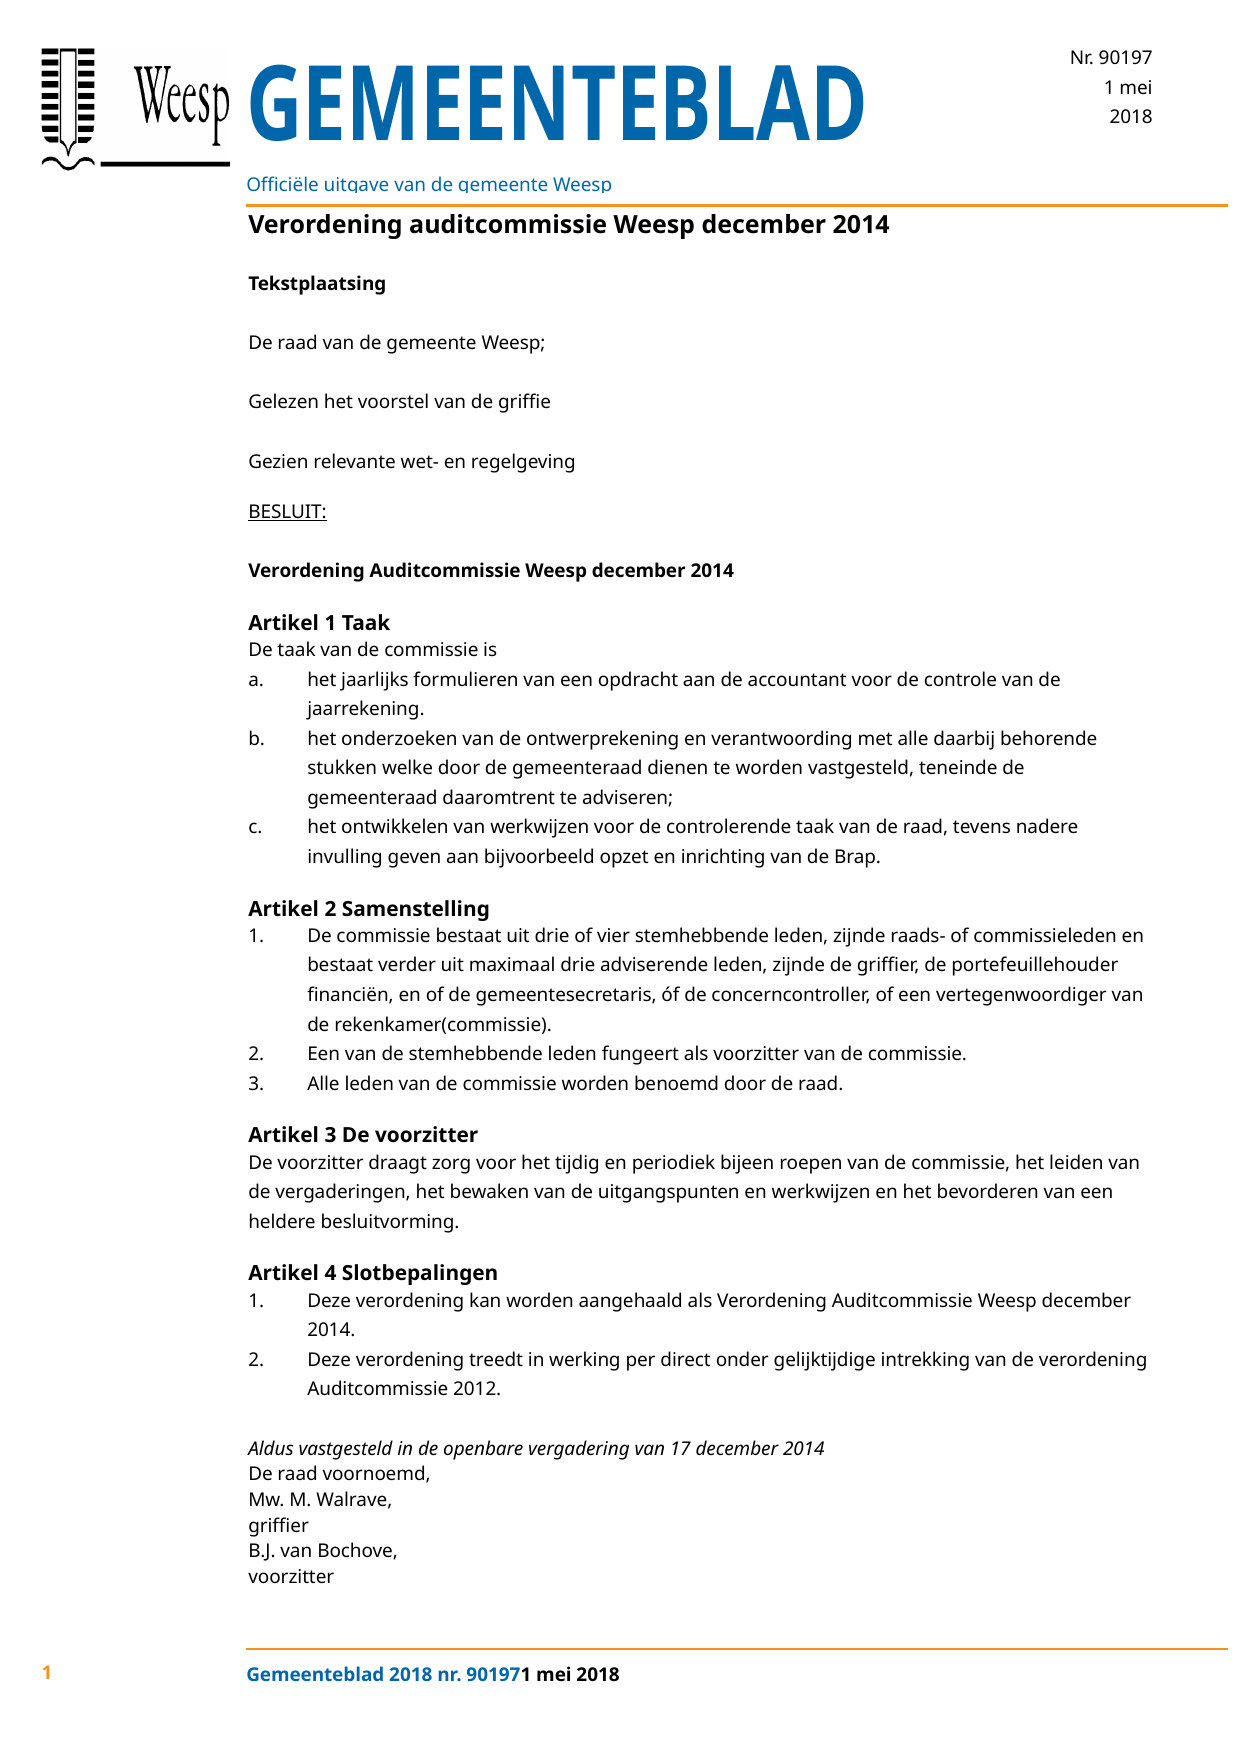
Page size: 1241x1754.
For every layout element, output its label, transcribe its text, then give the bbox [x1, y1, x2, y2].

text griffier [248, 1512, 1152, 1538]
text Artikel 1 Taak [248, 608, 1152, 636]
list Een van de stemhebbende leden fungeert als voorzitter van de commissie. [248, 1040, 1152, 1066]
text Artikel 2 Samenstelling [248, 894, 1152, 922]
text BESLUIT: [248, 498, 1152, 524]
list het ontwikkelen van werkwijzen voor de controlerende taak van de raad, tevens nadere invulling geven aan bijvoorbeeld opzet en inrichting van de Brap. [248, 814, 1152, 869]
text B.J. van Bochove, [248, 1538, 1152, 1563]
list het jaarlijks formulieren van een opdracht aan de accountant voor de controle van de jaarrekening. [248, 666, 1152, 721]
text Verordening auditcommissie Weesp december 2014 [248, 207, 1152, 241]
text Aldus vastgesteld in de openbare vergadering van 17 december 2014 [248, 1435, 1152, 1461]
text Gelezen het voorstel van de griffie [248, 389, 1152, 414]
text Artikel 3 De voorzitter [248, 1120, 1152, 1149]
text Mw. M. Walrave, [248, 1486, 1152, 1512]
text De voorzitter draagt zorg voor het tijdig en periodiek bijeen roepen van de commissie, het leiden van de vergaderingen, het bewaken van de uitgangspunten en werkwijzen en het bevorderen van een heldere besluitvorming. [248, 1149, 1152, 1234]
list Deze verordening kan worden aangehaald als Verordening Auditcommissie Weesp december 2014. [248, 1287, 1152, 1342]
text voorzitter [248, 1563, 1152, 1589]
picture [41, 47, 231, 172]
text Artikel 4 Slotbepalingen [248, 1258, 1152, 1287]
text Verordening Auditcommissie Weesp december 2014 [248, 557, 1152, 583]
text De raad van de gemeente Weesp; [248, 329, 1152, 355]
list Alle leden van de commissie worden benoemd door de raad. [248, 1070, 1152, 1096]
text De taak van de commissie is [248, 636, 1152, 662]
list Deze verordening treedt in werking per direct onder gelijktijdige intrekking van de verordening Auditcommissie 2012. [248, 1346, 1152, 1401]
list De commissie bestaat uit drie of vier stemhebbende leden, zijnde raads- of commissieleden en bestaat verder uit maximaal drie adviserende leden, zijnde de griffier, de portefeuillehouder financiën, en of de gemeentesecretaris, óf de concerncontroller, of een vertegenwoordiger van de rekenkamer(commissie). [248, 922, 1152, 1037]
text De raad voornoemd, [248, 1461, 1152, 1486]
text Tekstplaatsing [248, 270, 1152, 296]
list het onderzoeken van de ontwerprekening en verantwoording met alle daarbij behorende stukken welke door de gemeenteraad dienen te worden vastgesteld, teneinde de gemeenteraad daaromtrent te adviseren; [248, 725, 1152, 810]
text Gezien relevante wet- en regelgeving [248, 448, 1152, 473]
